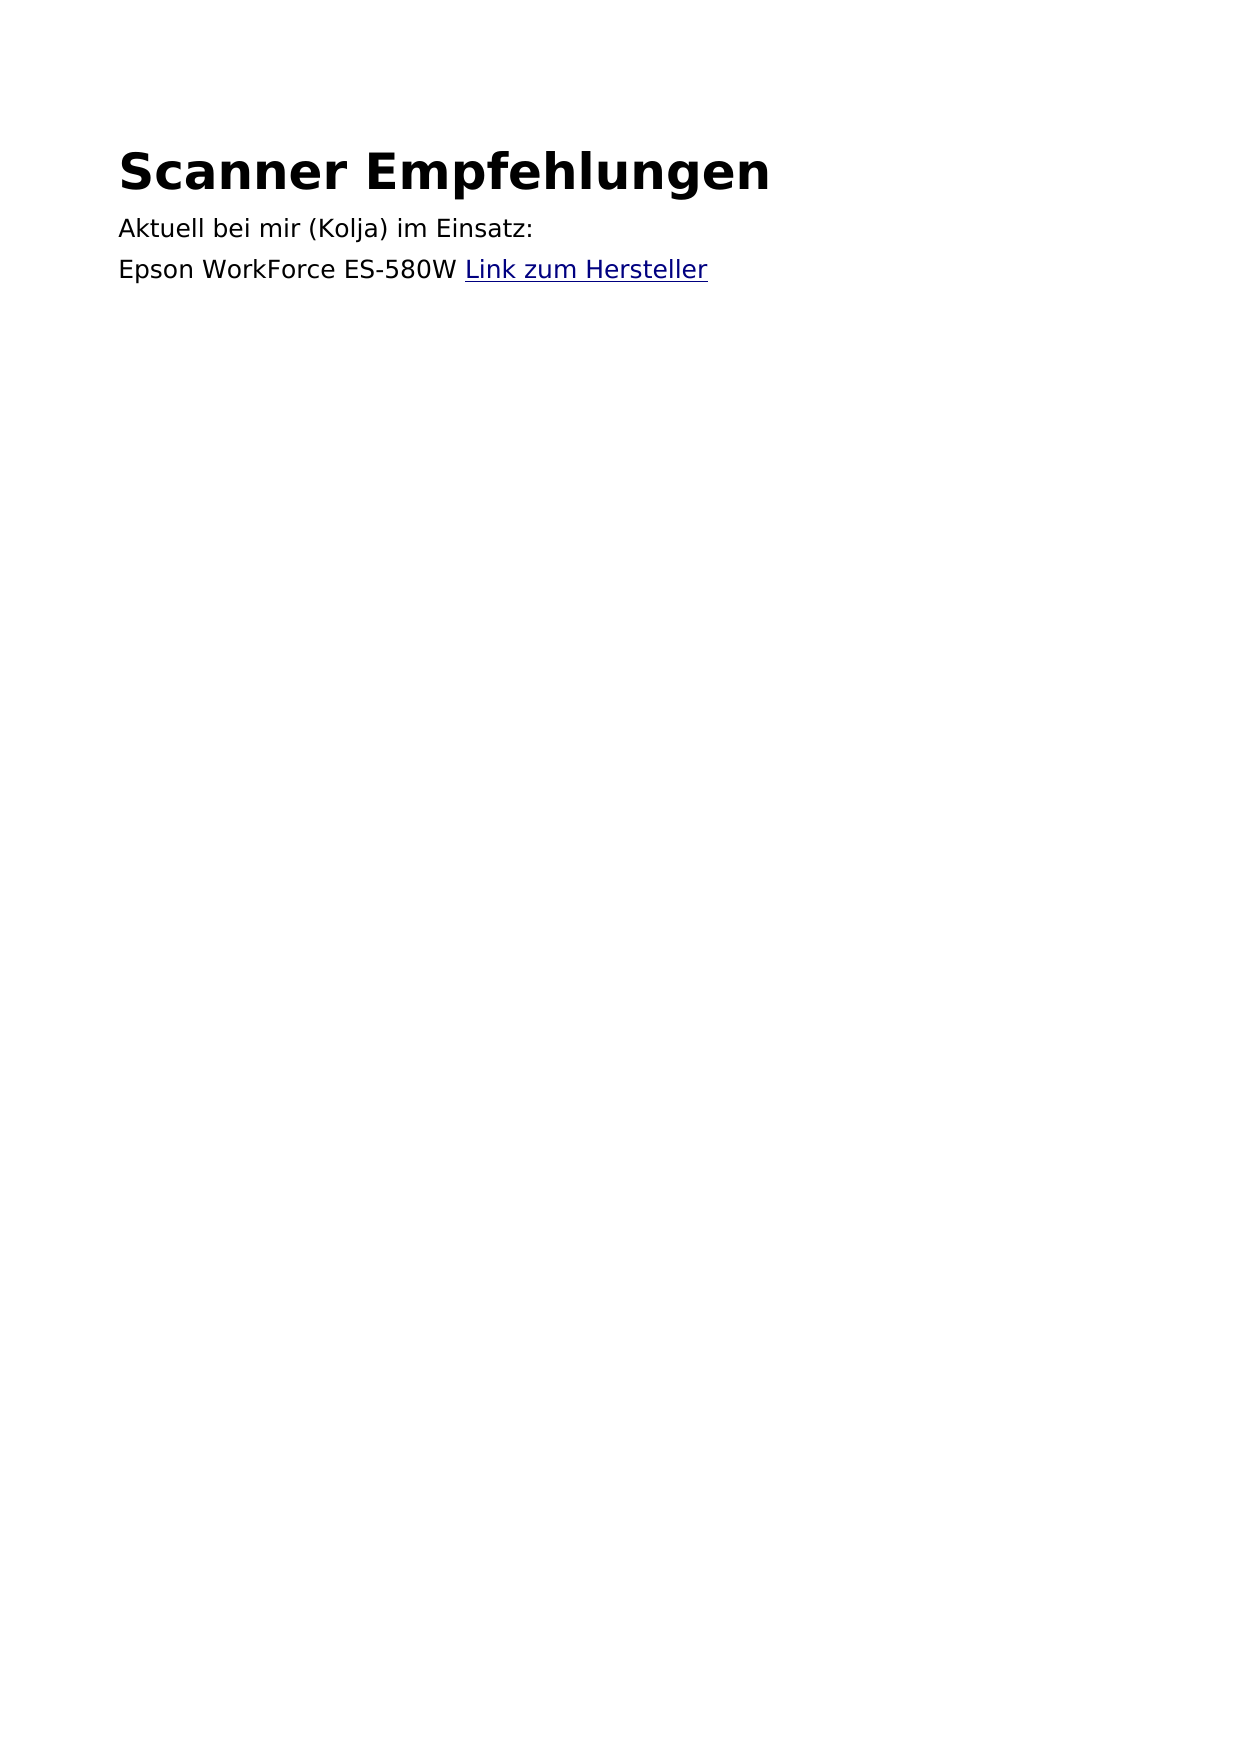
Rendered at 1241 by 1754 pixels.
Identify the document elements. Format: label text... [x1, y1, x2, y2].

text Aktuell bei mir (Kolja) im Einsatz: [118, 214, 1122, 243]
text Epson WorkForce ES-580W Link zum Hersteller [118, 256, 1122, 285]
subtitle Scanner Empfehlungen [118, 143, 1122, 201]
